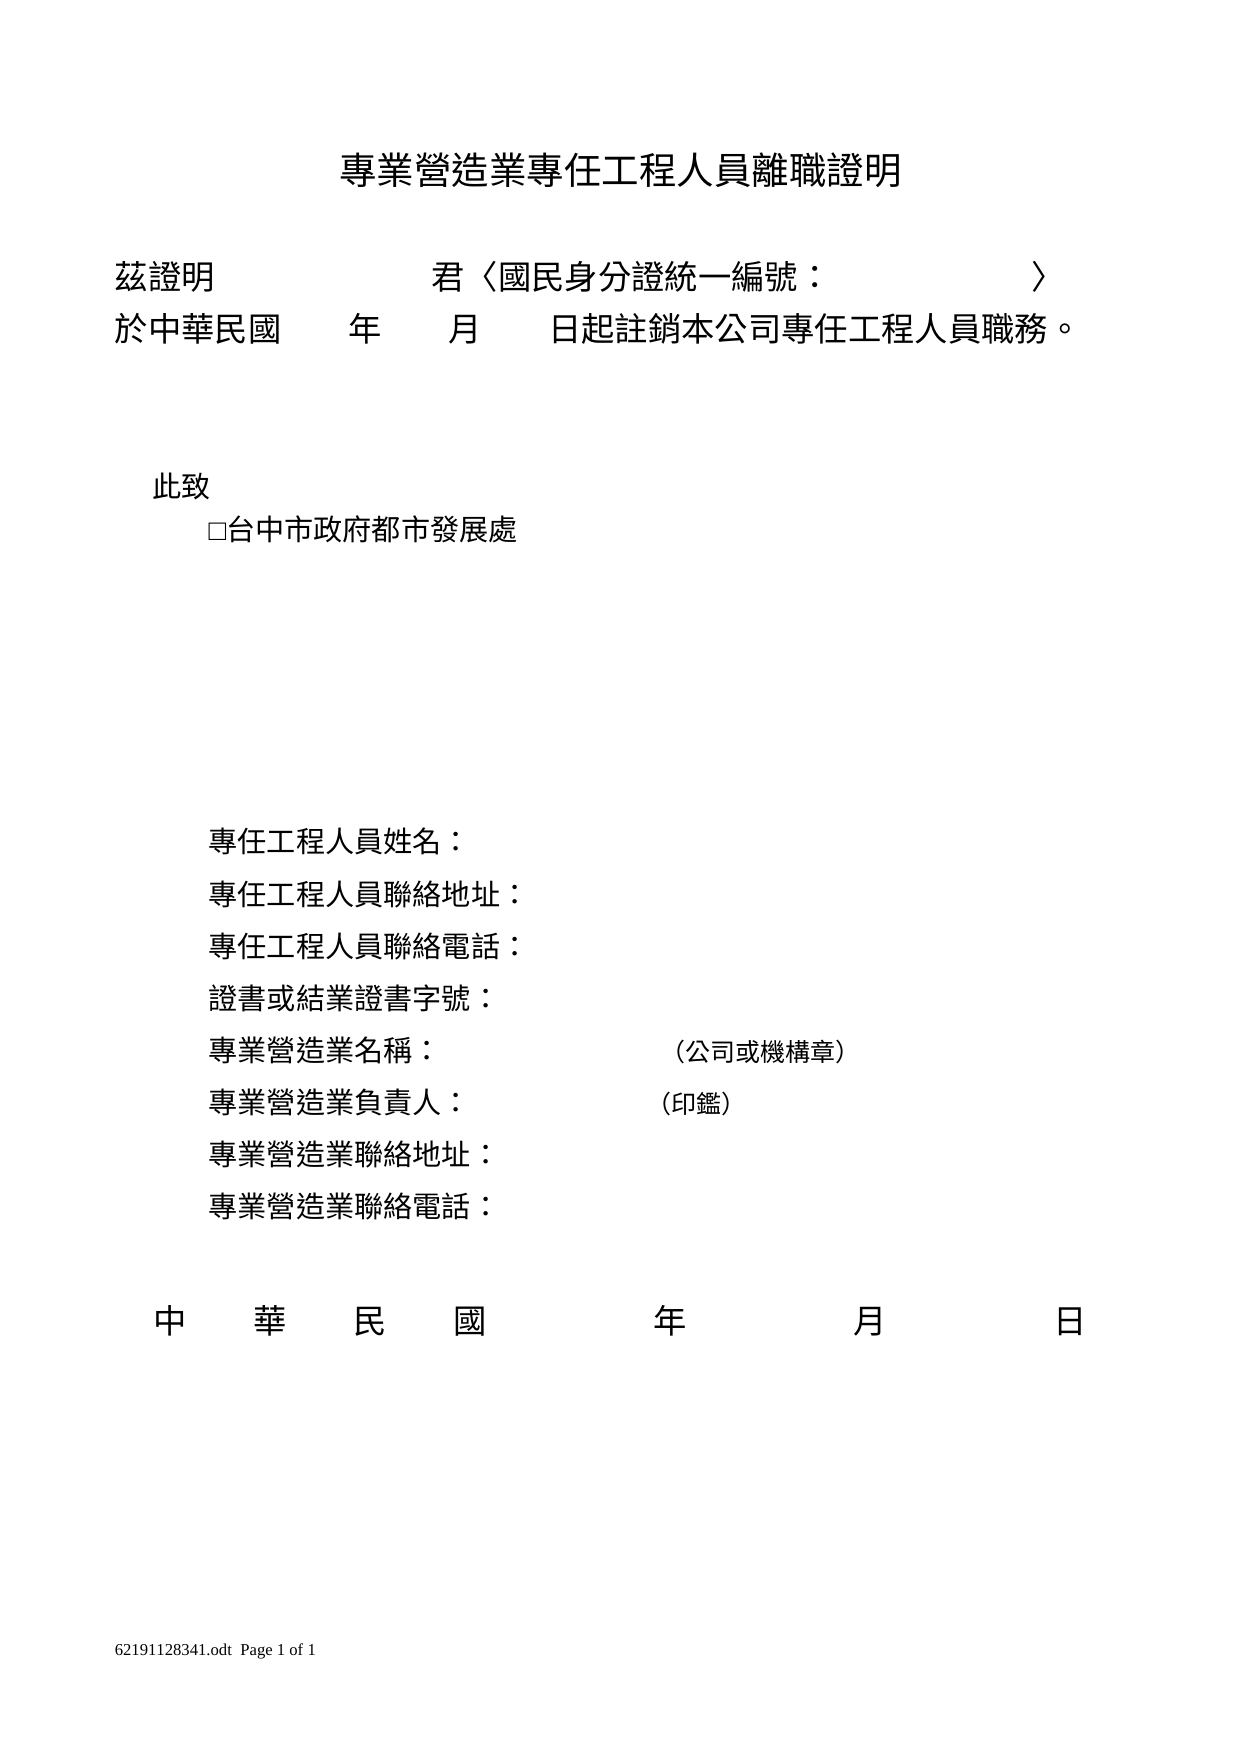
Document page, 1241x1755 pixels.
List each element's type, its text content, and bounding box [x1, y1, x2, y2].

text 此致 [114, 453, 1126, 505]
text 中 華 民 國 年 月 日 [114, 1291, 1126, 1343]
text 茲證明 君〈國民身分證統一編號： 〉 [114, 247, 1126, 299]
text 專業營造業專任工程人員離職證明 [114, 141, 1126, 195]
text 於中華民國 年 月 日起註銷本公司專任工程人員職務。 [114, 299, 1126, 351]
text 專任工程人員聯絡電話： [114, 914, 1126, 966]
text □台中市政府都市發展處 [114, 505, 1126, 549]
text 專任工程人員姓名： [114, 809, 1126, 862]
text 專業營造業聯絡地址： [114, 1122, 1126, 1174]
text 專任工程人員聯絡地址： [114, 862, 1126, 914]
text 專業營造業聯絡電話： [114, 1174, 1126, 1226]
text 專業營造業負責人： （印鑑） [114, 1070, 1126, 1122]
text 專業營造業名稱： （公司或機構章） [114, 1018, 1126, 1070]
text 證書或結業證書字號： [114, 966, 1126, 1018]
